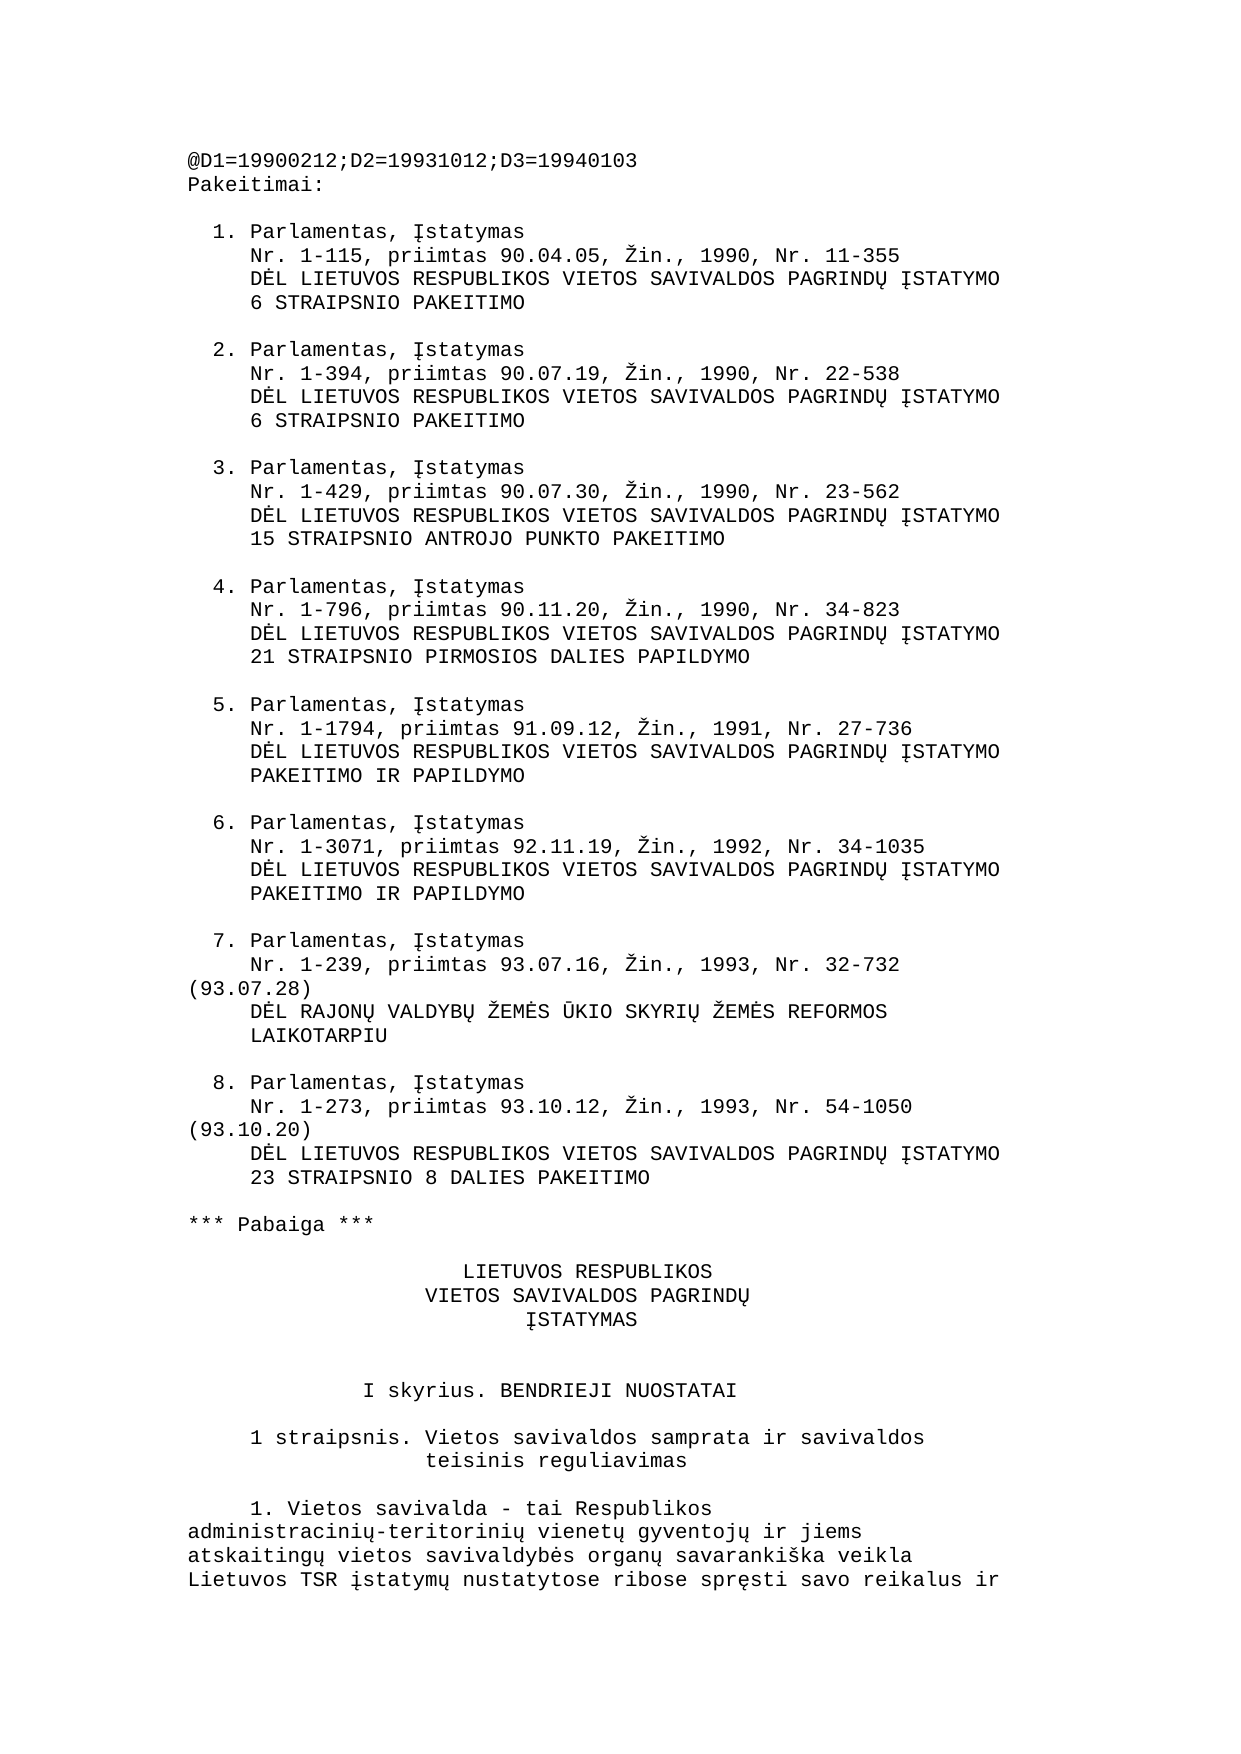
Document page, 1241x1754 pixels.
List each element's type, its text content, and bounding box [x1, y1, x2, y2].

text Nr. 1-273, priimtas 93.10.12, Žin., 1993, Nr. 54-1050 [187, 1096, 1053, 1119]
text DĖL LIETUVOS RESPUBLIKOS VIETOS SAVIVALDOS PAGRINDŲ ĮSTATYMO [187, 505, 1053, 528]
text administracinių-teritorinių vienetų gyventojų ir jiems [187, 1521, 1053, 1545]
text *** Pabaiga *** [187, 1214, 1053, 1238]
text ĮSTATYMAS [187, 1309, 1053, 1332]
text 6. Parlamentas, Įstatymas [187, 812, 1053, 836]
text DĖL LIETUVOS RESPUBLIKOS VIETOS SAVIVALDOS PAGRINDŲ ĮSTATYMO [187, 386, 1053, 410]
text VIETOS SAVIVALDOS PAGRINDŲ [187, 1285, 1053, 1309]
text Nr. 1-796, priimtas 90.11.20, Žin., 1990, Nr. 34-823 [187, 599, 1053, 623]
text DĖL LIETUVOS RESPUBLIKOS VIETOS SAVIVALDOS PAGRINDŲ ĮSTATYMO [187, 859, 1053, 883]
text (93.10.20) [187, 1119, 1053, 1143]
text I skyrius. BENDRIEJI NUOSTATAI [187, 1379, 1053, 1403]
text 1 straipsnis. Vietos savivaldos samprata ir savivaldos [187, 1427, 1053, 1451]
text 6 STRAIPSNIO PAKEITIMO [187, 292, 1053, 316]
text 15 STRAIPSNIO ANTROJO PUNKTO PAKEITIMO [187, 528, 1053, 552]
text 6 STRAIPSNIO PAKEITIMO [187, 410, 1053, 434]
text atskaitingų vietos savivaldybės organų savarankiška veikla [187, 1545, 1053, 1569]
text teisinis reguliavimas [187, 1451, 1053, 1474]
text PAKEITIMO IR PAPILDYMO [187, 883, 1053, 907]
text DĖL RAJONŲ VALDYBŲ ŽEMĖS ŪKIO SKYRIŲ ŽEMĖS REFORMOS [187, 1001, 1053, 1025]
text 3. Parlamentas, Įstatymas [187, 457, 1053, 481]
text @D1=19900212;D2=19931012;D3=19940103 [187, 150, 1053, 174]
text Nr. 1-429, priimtas 90.07.30, Žin., 1990, Nr. 23-562 [187, 481, 1053, 505]
text DĖL LIETUVOS RESPUBLIKOS VIETOS SAVIVALDOS PAGRINDŲ ĮSTATYMO [187, 623, 1053, 647]
text DĖL LIETUVOS RESPUBLIKOS VIETOS SAVIVALDOS PAGRINDŲ ĮSTATYMO [187, 741, 1053, 765]
text 2. Parlamentas, Įstatymas [187, 339, 1053, 363]
text 1. Vietos savivalda - tai Respublikos [187, 1498, 1053, 1521]
text Nr. 1-1794, priimtas 91.09.12, Žin., 1991, Nr. 27-736 [187, 717, 1053, 741]
text Nr. 1-3071, priimtas 92.11.19, Žin., 1992, Nr. 34-1035 [187, 836, 1053, 859]
text 4. Parlamentas, Įstatymas [187, 576, 1053, 599]
text (93.07.28) [187, 978, 1053, 1001]
text Nr. 1-394, priimtas 90.07.19, Žin., 1990, Nr. 22-538 [187, 363, 1053, 386]
text 5. Parlamentas, Įstatymas [187, 694, 1053, 717]
text Pakeitimai: [187, 174, 1053, 197]
text 8. Parlamentas, Įstatymas [187, 1072, 1053, 1096]
text 1. Parlamentas, Įstatymas [187, 221, 1053, 244]
text 21 STRAIPSNIO PIRMOSIOS DALIES PAPILDYMO [187, 647, 1053, 670]
text 23 STRAIPSNIO 8 DALIES PAKEITIMO [187, 1167, 1053, 1190]
text LAIKOTARPIU [187, 1025, 1053, 1048]
text Nr. 1-239, priimtas 93.07.16, Žin., 1993, Nr. 32-732 [187, 954, 1053, 978]
text 7. Parlamentas, Įstatymas [187, 930, 1053, 954]
text LIETUVOS RESPUBLIKOS [187, 1261, 1053, 1285]
text DĖL LIETUVOS RESPUBLIKOS VIETOS SAVIVALDOS PAGRINDŲ ĮSTATYMO [187, 268, 1053, 292]
text Nr. 1-115, priimtas 90.04.05, Žin., 1990, Nr. 11-355 [187, 244, 1053, 268]
text Lietuvos TSR įstatymų nustatytose ribose spręsti savo reikalus ir [187, 1569, 1053, 1592]
text DĖL LIETUVOS RESPUBLIKOS VIETOS SAVIVALDOS PAGRINDŲ ĮSTATYMO [187, 1143, 1053, 1167]
text PAKEITIMO IR PAPILDYMO [187, 765, 1053, 788]
